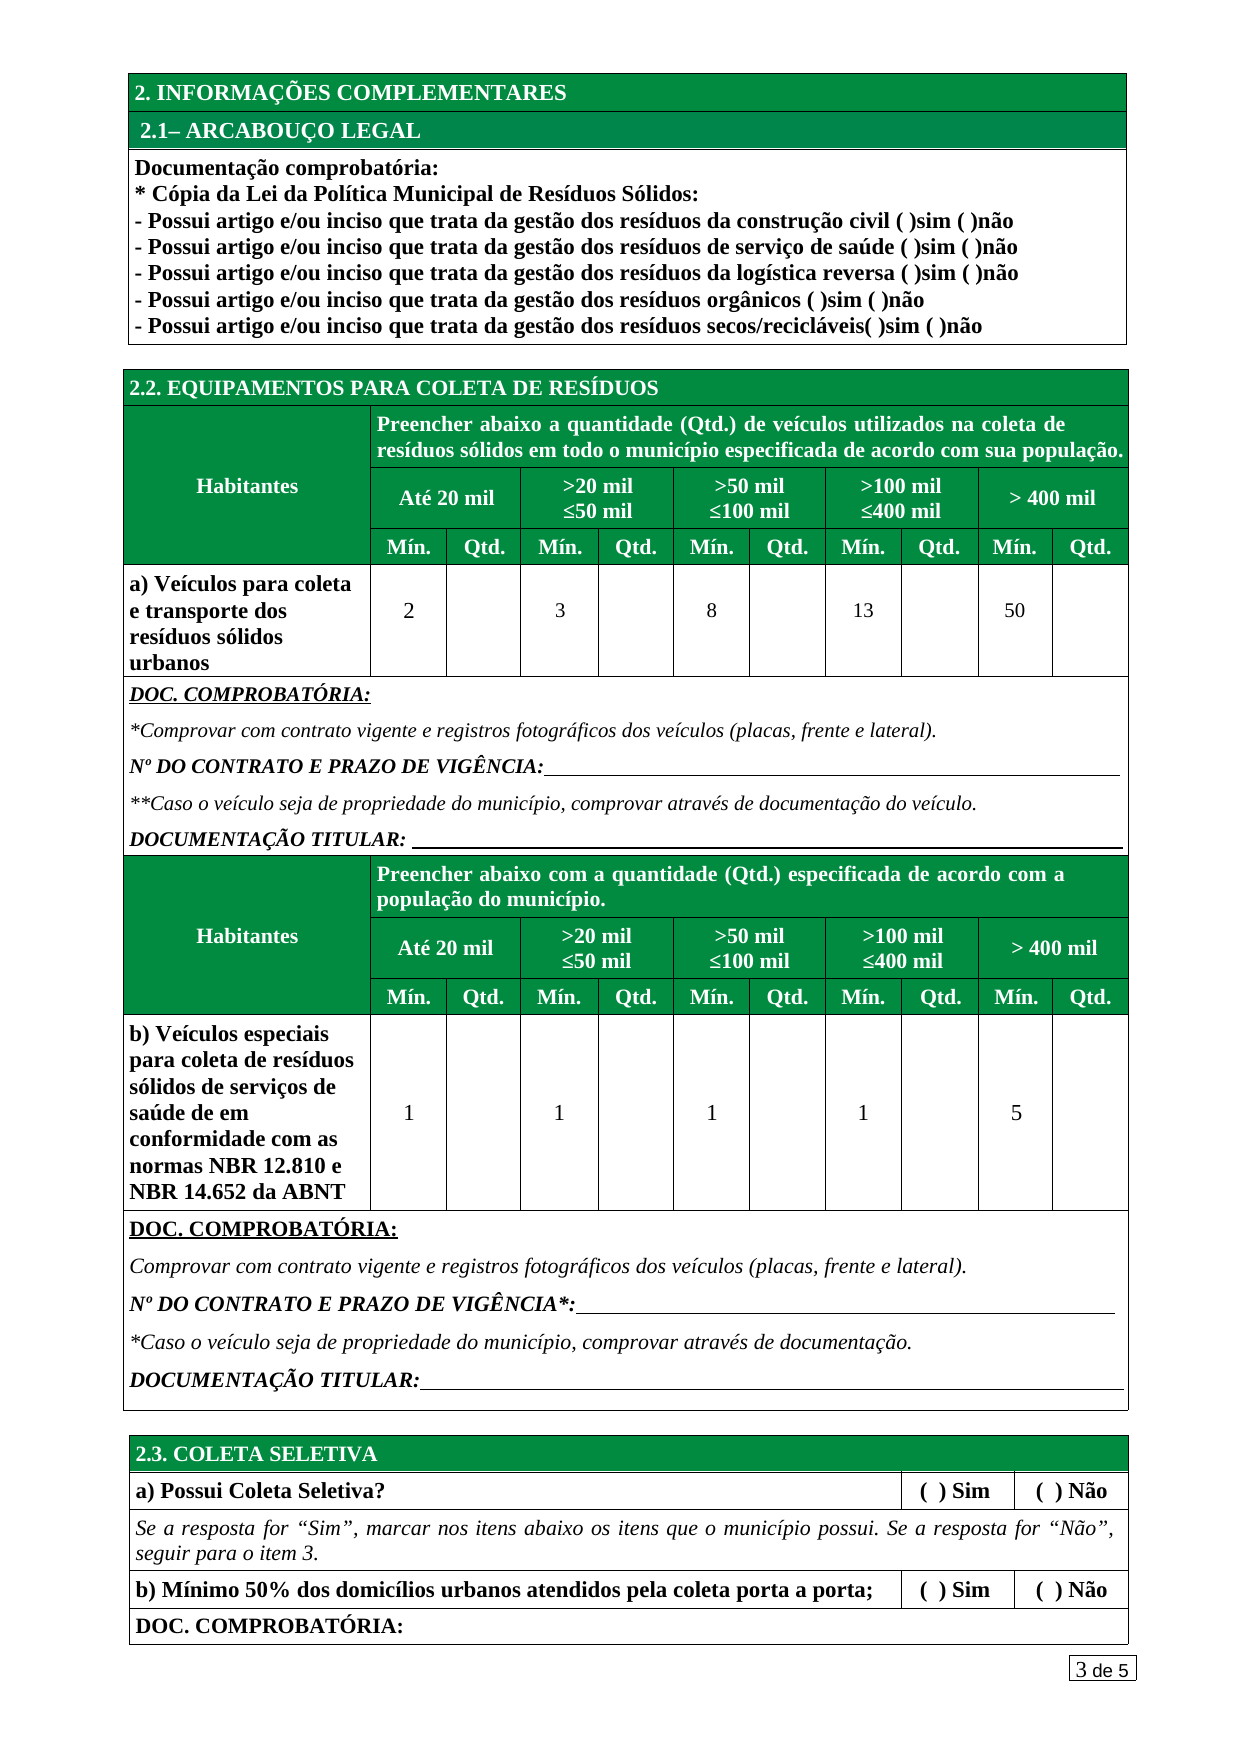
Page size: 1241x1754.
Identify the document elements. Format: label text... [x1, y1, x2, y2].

table_cell [599, 565, 673, 676]
table_cell Qtd. [902, 979, 978, 1014]
table_cell 2.1– ARCABOUÇO LEGAL [129, 112, 1126, 148]
table_cell Mín. [979, 529, 1052, 564]
table_cell Habitantes [124, 406, 370, 564]
table_cell 1 [674, 1015, 749, 1210]
table_cell 2 [371, 565, 446, 676]
table_cell [1053, 565, 1128, 676]
table_cell Mín. [521, 979, 598, 1014]
table_cell Qtd. [1053, 529, 1128, 564]
table_cell Qtd. [599, 529, 673, 564]
table_cell Preencher abaixo com a quantidade (Qtd.) especificada de acordo com a população do município. [371, 856, 1128, 917]
table_cell Até 20 mil [371, 918, 520, 978]
table_cell [1053, 1015, 1128, 1210]
table_cell 50 [979, 565, 1052, 676]
table_cell Documentação comprobatória: * Cópia da Lei da Política Municipal de Resíduos Sólidos: Possui artigo e/ou inciso que trata da gestão dos resíduos da construção civil ( )sim ( )não Possui artigo e/ou inciso que trata da gestão dos resíduos de serviço de saúde ( )sim ( )não Possui artigo e/ou inciso que trata da gestão dos resíduos da logística reversa ( )sim ( )não Possui artigo e/ou inciso que trata da gestão dos resíduos orgânicos ( )sim ( )não Possui artigo e/ou inciso que trata da gestão dos resíduos secos/recicláveis( )sim ( )não [129, 150, 1126, 344]
table_cell > 400 mil [979, 918, 1128, 978]
table_cell Qtd. [447, 529, 520, 564]
table_cell >50 mil ≤100 mil [674, 918, 825, 978]
table_cell Preencher abaixo a quantidade (Qtd.) de veículos utilizados na coleta de resíduos sólidos em todo o município especificada de acordo com sua população. [371, 406, 1128, 467]
table_cell a) Possui Coleta Seletiva? [130, 1473, 901, 1509]
table_cell Qtd. [750, 529, 825, 564]
table_header 2.3. COLETA SELETIVA [130, 1436, 1128, 1471]
table_cell ( ) Sim [902, 1571, 1014, 1608]
table_cell 1 [371, 1015, 446, 1210]
table_cell [750, 565, 825, 676]
table_cell ( ) Sim [902, 1473, 1014, 1509]
table_cell b) Veículos especiais para coleta de resíduos sólidos de serviços de saúde de em conformidade com as normas NBR 12.810 e NBR 14.652 da ABNT [124, 1015, 370, 1210]
table_cell >20 mil ≤50 mil [521, 468, 673, 528]
table_cell >100 mil ≤400 mil [826, 468, 978, 528]
table_cell [447, 565, 520, 676]
table_cell Habitantes [124, 856, 370, 1014]
table_cell >20 mil ≤50 mil [521, 918, 673, 978]
table_cell DOC. COMPROBATÓRIA: *Comprovar com contrato vigente e registros fotográficos dos veículos (placas, frente e lateral). Nº DO CONTRATO E PRAZO DE VIGÊNCIA: **Caso o veículo seja de propriedade do município, comprovar através de documentação do veículo. DOCUMENTAÇÃO TITULAR: [124, 677, 1128, 855]
table_cell DOC. COMPROBATÓRIA: Comprovar com contrato vigente e registros fotográficos dos veículos (placas, frente e lateral). Nº DO CONTRATO E PRAZO DE VIGÊNCIA*: *Caso o veículo seja de propriedade do município, comprovar através de documentação. DOCUMENTAÇÃO TITULAR: [124, 1211, 1128, 1409]
table_cell >50 mil ≤100 mil [674, 468, 825, 528]
table_cell 1 [826, 1015, 901, 1210]
table_cell ( ) Não [1015, 1473, 1128, 1509]
table_cell Mín. [979, 979, 1052, 1014]
table_header 2. INFORMAÇÕES COMPLEMENTARES [129, 74, 1126, 111]
table_cell Até 20 mil [371, 468, 520, 528]
table_cell Qtd. [902, 529, 978, 564]
table_cell Se a resposta for “Sim”, marcar nos itens abaixo os itens que o município possui. Se a resposta for “Não”, seguir para o item 3. [130, 1510, 1128, 1570]
table_cell Mín. [371, 979, 446, 1014]
table_cell [447, 1015, 520, 1210]
table_cell Mín. [521, 529, 598, 564]
table_cell Mín. [674, 529, 749, 564]
table_cell Qtd. [1053, 979, 1128, 1014]
table_cell 3 [521, 565, 598, 676]
table_cell DOC. COMPROBATÓRIA: [130, 1609, 1128, 1644]
table_cell > 400 mil [979, 468, 1128, 528]
table_cell ( ) Não [1015, 1571, 1128, 1608]
table_cell 5 [979, 1015, 1052, 1210]
table_cell Mín. [674, 979, 749, 1014]
table_cell 8 [674, 565, 749, 676]
table_header 2.2. EQUIPAMENTOS PARA COLETA DE RESÍDUOS [124, 370, 1128, 405]
table_cell >100 mil ≤400 mil [826, 918, 978, 978]
table_cell Qtd. [599, 979, 673, 1014]
table_cell a) Veículos para coleta e transporte dos resíduos sólidos urbanos [124, 565, 370, 676]
table_cell b) Mínimo 50% dos domicílios urbanos atendidos pela coleta porta a porta; [130, 1571, 901, 1608]
table_cell Mín. [826, 979, 901, 1014]
table_cell [750, 1015, 825, 1210]
table_cell 13 [826, 565, 901, 676]
table_cell Mín. [826, 529, 901, 564]
table_cell [902, 565, 978, 676]
table_cell Qtd. [750, 979, 825, 1014]
table_cell Mín. [371, 529, 446, 564]
table_cell [902, 1015, 978, 1210]
table_cell 1 [521, 1015, 598, 1210]
table_cell [599, 1015, 673, 1210]
table_cell Qtd. [447, 979, 520, 1014]
